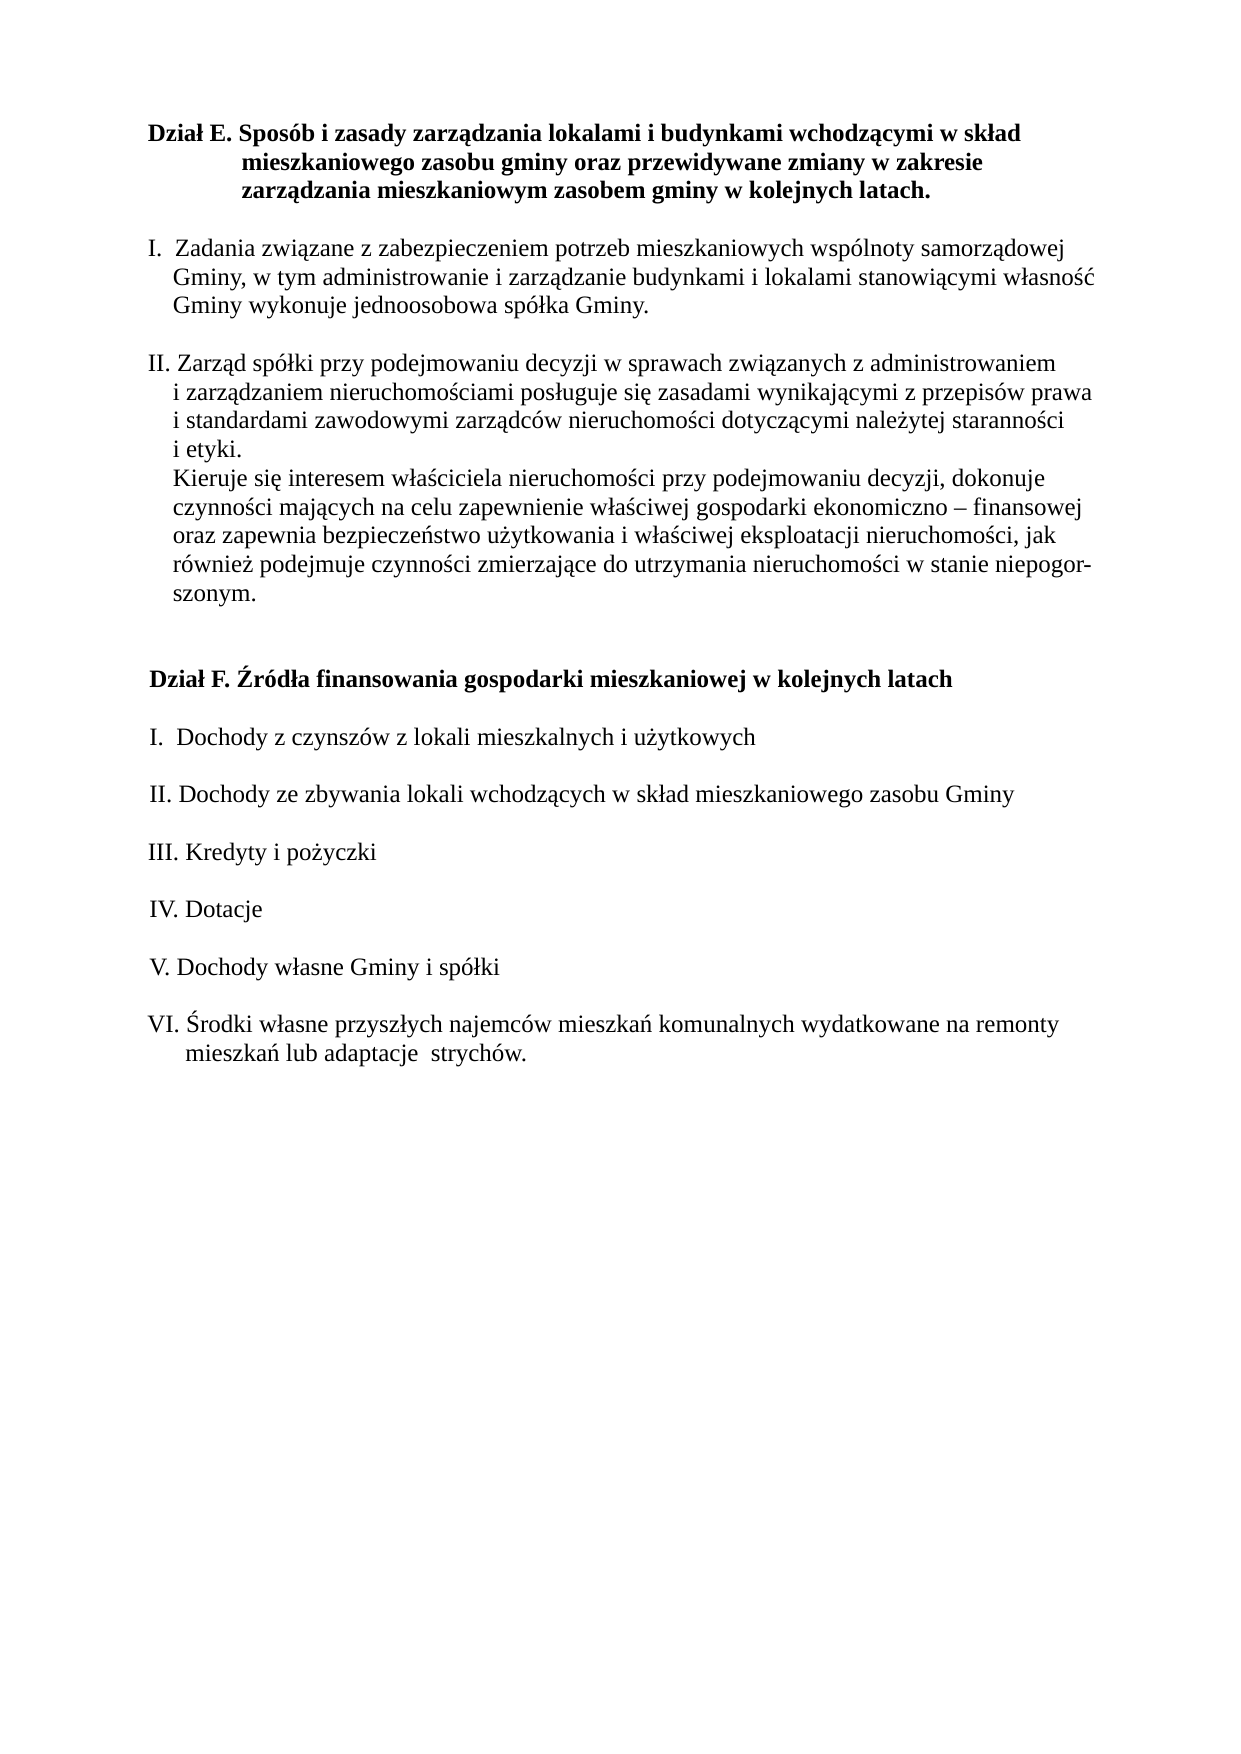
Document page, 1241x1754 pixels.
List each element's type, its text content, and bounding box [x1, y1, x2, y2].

text i etyki. [148, 434, 1122, 463]
text Kieruje się interesem właściciela nieruchomości przy podejmowaniu decyzji, dokonuje [148, 463, 1122, 492]
text II. Zarząd spółki przy podejmowaniu decyzji w sprawach związanych z administrowaniem [148, 348, 1122, 377]
text i standardami zawodowymi zarządców nieruchomości dotyczącymi należytej staranności [148, 406, 1122, 434]
text oraz zapewnia bezpieczeństwo użytkowania i właściwej eksploatacji nieruchomości, jak [148, 521, 1122, 549]
text IV. Dotacje [149, 894, 1122, 923]
text mieszkaniowego zasobu gminy oraz przewidywane zmiany w zakresie [148, 147, 1122, 176]
text Gminy, w tym administrowanie i zarządzanie budynkami i lokalami stanowiącymi własność [148, 262, 1122, 291]
text i zarządzaniem nieruchomościami posługuje się zasadami wynikającymi z przepisów prawa [148, 377, 1122, 406]
text II. Dochody ze zbywania lokali wchodzących w skład mieszkaniowego zasobu Gminy [149, 779, 1122, 808]
text III. Kredyty i pożyczki [73, 837, 1122, 866]
text I. Dochody z czynszów z lokali mieszkalnych i użytkowych [149, 722, 1122, 751]
text mieszkań lub adaptacje strychów. [73, 1038, 1122, 1067]
text zarządzania mieszkaniowym zasobem gminy w kolejnych latach. [148, 176, 1122, 204]
text Dział F. Źródła finansowania gospodarki mieszkaniowej w kolejnych latach [149, 664, 1122, 693]
text I. Zadania związane z zabezpieczeniem potrzeb mieszkaniowych wspólnoty samorządowej [148, 233, 1122, 262]
text Gminy wykonuje jednoosobowa spółka Gminy. [148, 291, 1122, 319]
text szonym. [148, 578, 1122, 607]
text V. Dochody własne Gminy i spółki [149, 952, 1122, 981]
text czynności mających na celu zapewnienie właściwej gospodarki ekonomiczno – finansowej [148, 492, 1122, 521]
text również podejmuje czynności zmierzające do utrzymania nieruchomości w stanie niepogor- [148, 549, 1122, 578]
text VI. Środki własne przyszłych najemców mieszkań komunalnych wydatkowane na remonty [73, 1009, 1122, 1038]
text Dział E. Sposób i zasady zarządzania lokalami i budynkami wchodzącymi w skład [148, 118, 1122, 147]
